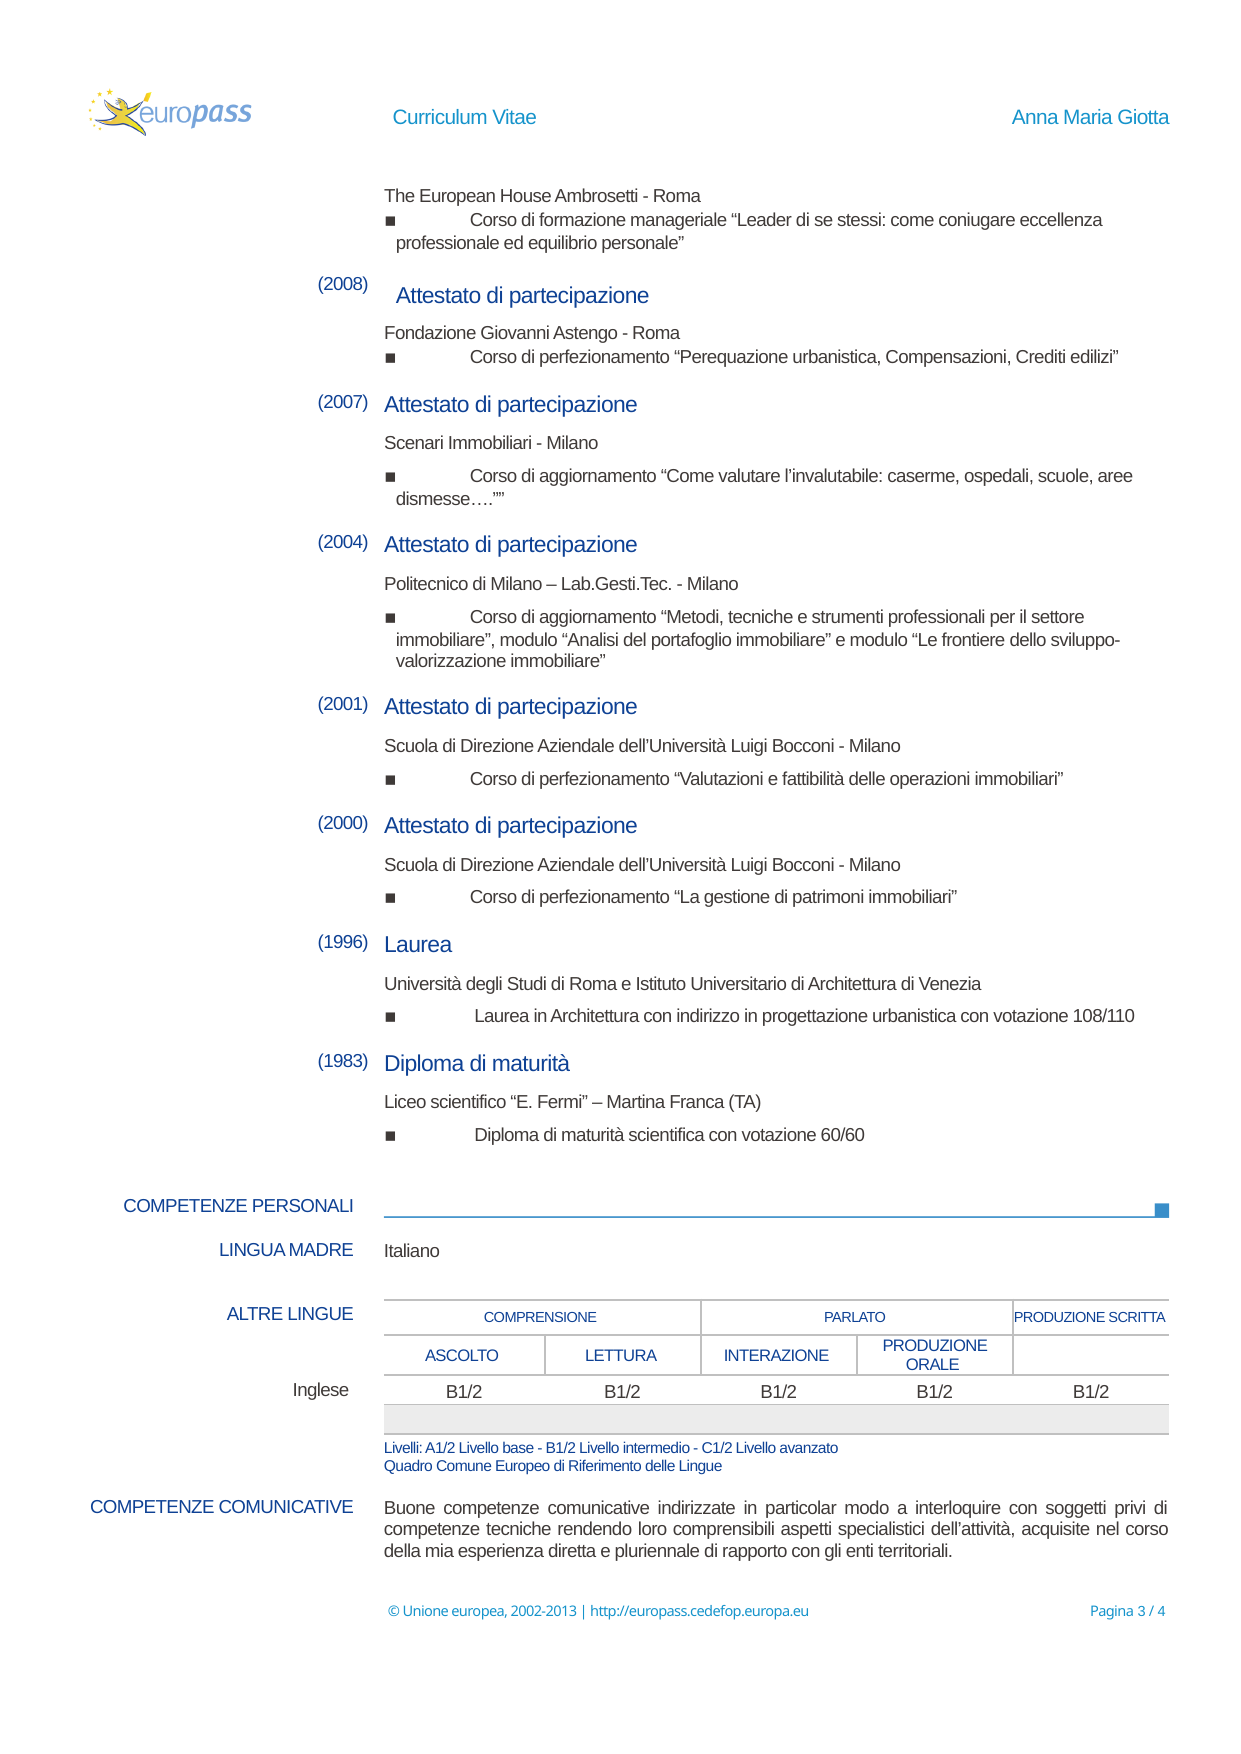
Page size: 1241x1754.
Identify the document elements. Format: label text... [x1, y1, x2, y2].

table_cell (2004) [89, 531, 384, 567]
table_header Buone competenze comunicative indirizzate in particolar modo a interloquire con soggetti privi di competenze tecniche rendendo loro comprensibili aspetti specialistici dell’attività, acquisite nel corso della mia esperienza diretta e pluriennale di rapporto con gli enti territoriali. [384, 1494, 1169, 1561]
table_cell Scenari Immobiliari - Milano [384, 426, 1169, 463]
table_cell Corso di aggiornamento “Metodi, tecniche e strumenti professionali per il settore immobiliare”, modulo “Analisi del portafoglio immobiliare” e modulo “Le frontiere dello sviluppo-valorizzazione immobiliare” [384, 603, 1169, 693]
table_cell [89, 308, 384, 344]
table_cell [89, 765, 384, 812]
table_cell Lettura [546, 1336, 700, 1374]
table_cell [89, 207, 384, 273]
table_cell [89, 1003, 384, 1050]
table_cell [89, 426, 384, 463]
table_cell Attestato di partecipazione [384, 531, 1169, 567]
table_cell B1/2 [857, 1376, 1013, 1404]
table_cell B1/2 [1013, 1376, 1169, 1404]
table_cell B1/2 [545, 1376, 701, 1404]
table_cell [89, 729, 384, 765]
table_cell [89, 603, 384, 693]
table_cell (2007) [89, 391, 384, 426]
table_cell Attestato di partecipazione [384, 273, 1169, 308]
table_cell B1/2 [701, 1376, 857, 1404]
table_cell [384, 1263, 1169, 1298]
table_cell [89, 1404, 384, 1433]
table_cell [89, 344, 384, 391]
table_cell Diploma di maturità scientifica con votazione 60/60 [384, 1122, 1169, 1157]
table_cell Fondazione Giovanni Astengo - Roma [384, 308, 1169, 344]
table_cell [89, 1085, 384, 1122]
table_cell PRODUZIONE SCRITTA [1014, 1301, 1169, 1334]
table_cell [384, 1405, 1169, 1433]
table_cell Scuola di Direzione Aziendale dell’Università Luigi Bocconi - Milano [384, 848, 1169, 884]
table_cell Laurea in Architettura con indirizzo in progettazione urbanistica con votazione 108/110 [384, 1003, 1169, 1050]
table_cell (1983) [89, 1050, 384, 1085]
table_cell Interazione [702, 1336, 856, 1374]
table_cell (2000) [89, 812, 384, 847]
table_cell COMPRENSIONE [384, 1301, 700, 1334]
table_cell Altre lingue [89, 1299, 384, 1374]
table_cell Attestato di partecipazione [384, 391, 1169, 426]
table_cell [89, 1122, 384, 1157]
table_cell Diploma di maturità [384, 1050, 1169, 1085]
table_cell Attestato di partecipazione [384, 693, 1169, 729]
table_cell [89, 848, 384, 884]
table_cell Ascolto [384, 1336, 544, 1374]
table_cell Inglese [89, 1374, 384, 1404]
table_cell Attestato di partecipazione [384, 812, 1169, 847]
table_cell Corso di perfezionamento “Perequazione urbanistica, Compensazioni, Crediti edilizi” [384, 344, 1169, 391]
table_cell [89, 463, 384, 531]
table_cell Liceo scientifico “E. Fermi” – Martina Franca (TA) [384, 1085, 1169, 1122]
table_cell [89, 884, 384, 931]
table_cell [89, 1263, 384, 1298]
table_cell The European House Ambrosetti - Roma [384, 171, 1169, 207]
table_cell Laurea [384, 931, 1169, 966]
table_cell Corso di perfezionamento “Valutazioni e fattibilità delle operazioni immobiliari” [384, 765, 1169, 812]
table_cell [1014, 1336, 1169, 1374]
table_cell Politecnico di Milano – Lab.Gesti.Tec. - Milano [384, 567, 1169, 603]
table_cell Corso di aggiornamento “Come valutare l’invalutabile: caserme, ospedali, scuole, aree dismesse….”” [384, 463, 1169, 531]
table_cell Corso di perfezionamento “La gestione di patrimoni immobiliari” [384, 884, 1169, 931]
table_header Competenze comunicative [89, 1494, 384, 1561]
table_cell [89, 171, 384, 207]
table_cell Scuola di Direzione Aziendale dell’Università Luigi Bocconi - Milano [384, 729, 1169, 765]
table_header COMPETENZE PERSONALI [89, 1195, 384, 1217]
table_header Italiano [384, 1236, 1169, 1263]
table_cell Livelli: A1/2 Livello base - B1/2 Livello intermedio - C1/2 Livello avanzato Quadro Comune Europeo di Riferimento delle Lingue [384, 1435, 1169, 1474]
table_cell Università degli Studi di Roma e Istituto Universitario di Architettura di Venezia [384, 966, 1169, 1003]
table_cell [89, 1433, 384, 1474]
table_cell PARLATO [702, 1301, 1012, 1334]
table_cell (2001) [89, 693, 384, 729]
table_header [384, 1195, 1169, 1216]
table_cell B1/2 [384, 1376, 544, 1404]
table_cell [89, 966, 384, 1003]
table_cell Corso di formazione manageriale “Leader di se stessi: come coniugare eccellenza professionale ed equilibrio personale” [384, 207, 1169, 273]
table_cell (1996) [89, 931, 384, 966]
table_cell [89, 567, 384, 603]
table_cell Produzione orale [858, 1336, 1012, 1374]
table_cell (2008) [89, 273, 384, 308]
table_header Lingua madre [89, 1236, 384, 1263]
